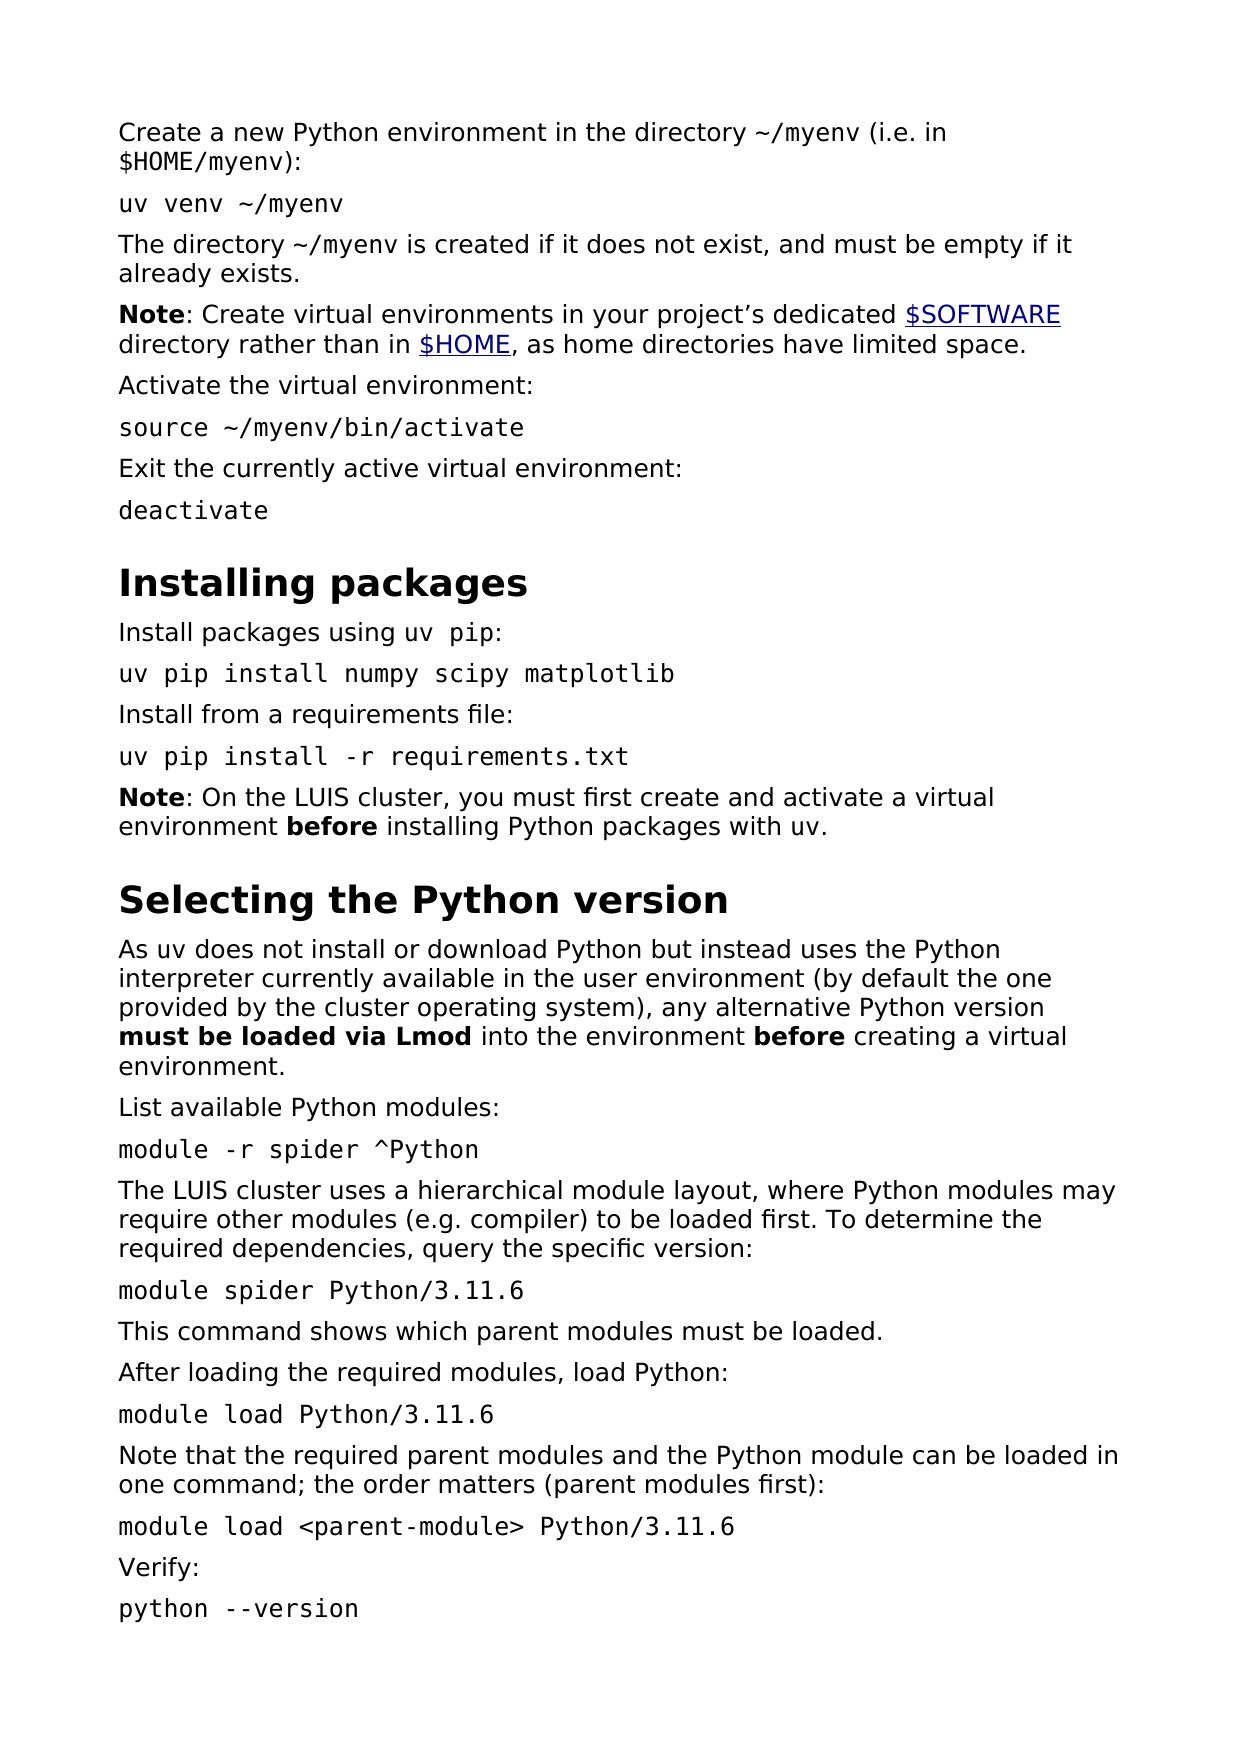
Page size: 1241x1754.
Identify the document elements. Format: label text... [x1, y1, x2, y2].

text Note that the required parent modules and the Python module can be loaded in one command; the order matters (parent modules first): [118, 1441, 1122, 1499]
text python --version [118, 1595, 1122, 1624]
text Note: Create virtual environments in your project’s dedicated $SOFTWARE directory rather than in $HOME, as home directories have limited space. [118, 301, 1122, 359]
text Install from a requirements file: [118, 701, 1122, 730]
text source ~/myenv/bin/activate [118, 413, 1122, 442]
text uv pip install -r requirements.txt [118, 742, 1122, 771]
text The LUIS cluster uses a hierarchical module layout, where Python modules may require other modules (e.g. compiler) to be loaded first. To determine the required dependencies, query the specific version: [118, 1176, 1122, 1263]
text The directory ~/myenv is created if it does not exist, and must be empty if it already exists. [118, 230, 1122, 288]
text After loading the required modules, load Python: [118, 1359, 1122, 1388]
text Exit the currently active virtual environment: [118, 454, 1122, 483]
subtitle Selecting the Python version [118, 879, 1122, 923]
text As uv does not install or download Python but instead uses the Python interpreter currently available in the user environment (by default the one provided by the cluster operating system), any alternative Python version must be loaded via Lmod into the environment before creating a virtual environment. [118, 935, 1122, 1081]
text module load Python/3.11.6 [118, 1400, 1122, 1429]
text Activate the virtual environment: [118, 372, 1122, 401]
text Create a new Python environment in the directory ~/myenv (i.e. in $HOME/myenv): [118, 118, 1122, 176]
text uv venv ~/myenv [118, 189, 1122, 218]
text module load <parent-module> Python/3.11.6 [118, 1512, 1122, 1541]
text Install packages using uv pip: [118, 618, 1122, 647]
text deactivate [118, 496, 1122, 525]
text List available Python modules: [118, 1093, 1122, 1123]
text Note: On the LUIS cluster, you must first create and activate a virtual environment before installing Python packages with uv. [118, 783, 1122, 841]
text module spider Python/3.11.6 [118, 1276, 1122, 1305]
subtitle Installing packages [118, 562, 1122, 605]
text Verify: [118, 1553, 1122, 1582]
text uv pip install numpy scipy matplotlib [118, 659, 1122, 689]
text This command shows which parent modules must be loaded. [118, 1317, 1122, 1346]
text module -r spider ^Python [118, 1135, 1122, 1164]
